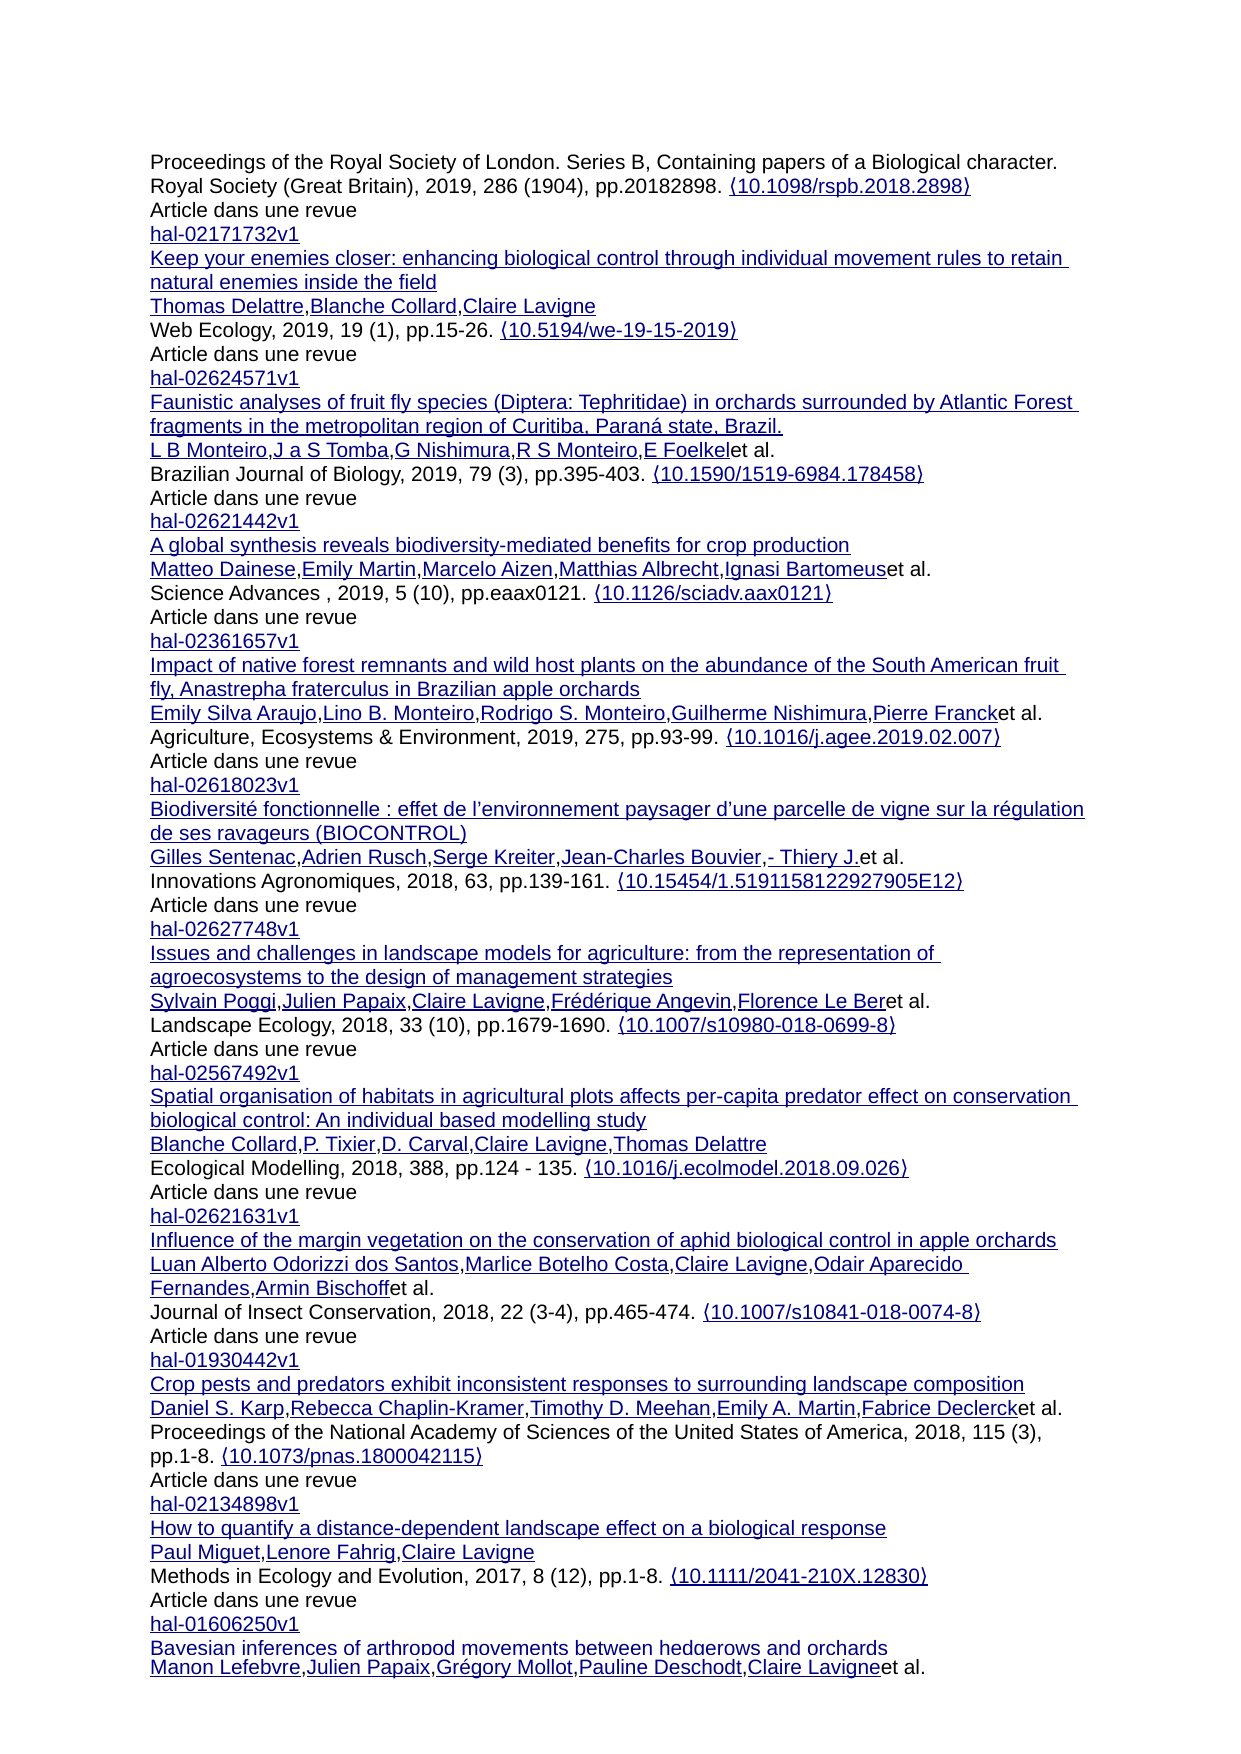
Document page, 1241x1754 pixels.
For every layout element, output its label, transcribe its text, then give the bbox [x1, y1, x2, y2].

table_cell Influence of the margin vegetation on the conservation of aphid biological control in apple orchards Luan Alberto Odorizzi dos Santos,Marlice Botelho Costa,Claire Lavigne,Odair Aparecido Fernandes,Armin Bischoffet al. Journal of Insect Conservation, 2018, 22 (3-4), pp.465-474. ⟨10.1007/s10841-018-0074-8⟩ Article dans une revue hal-01930442v1 [150, 1228, 1090, 1372]
table_cell Faunistic analyses of fruit fly species (Diptera: Tephritidae) in orchards surrounded by Atlantic Forest fragments in the metropolitan region of Curitiba, Paraná state, Brazil. L B Monteiro,J a S Tomba,G Nishimura,R S Monteiro,E Foelkelet al. Brazilian Journal of Biology, 2019, 79 (3), pp.395-403. ⟨10.1590/1519-6984.178458⟩ Article dans une revue hal-02621442v1 [150, 390, 1090, 533]
table_cell How to quantify a distance-dependent landscape effect on a biological response Paul Miguet,Lenore Fahrig,Claire Lavigne Methods in Ecology and Evolution, 2017, 8 (12), pp.1-8. ⟨10.1111/2041-210X.12830⟩ Article dans une revue hal-01606250v1 [150, 1516, 1090, 1635]
table_cell Keep your enemies closer: enhancing biological control through individual movement rules to retain natural enemies inside the field Thomas Delattre,Blanche Collard,Claire Lavigne Web Ecology, 2019, 19 (1), pp.15-26. ⟨10.5194/we-19-15-2019⟩ Article dans une revue hal-02624571v1 [150, 246, 1090, 389]
table_cell Bayesian inferences of arthropod movements between hedgerows and orchards Manon Lefebvre,Julien Papaix,Grégory Mollot,Pauline Deschodt,Claire Lavigneet al. [150, 1635, 1090, 1679]
table_cell Issues and challenges in landscape models for agriculture: from the representation of agroecosystems to the design of management strategies Sylvain Poggi,Julien Papaix,Claire Lavigne,Frédérique Angevin,Florence Le Beret al. Landscape Ecology, 2018, 33 (10), pp.1679-1690. ⟨10.1007/s10980-018-0699-8⟩ Article dans une revue hal-02567492v1 [150, 941, 1090, 1084]
table_cell Impact of native forest remnants and wild host plants on the abundance of the South American fruit fly, Anastrepha fraterculus in Brazilian apple orchards Emily Silva Araujo,Lino B. Monteiro,Rodrigo S. Monteiro,Guilherme Nishimura,Pierre Francket al. Agriculture, Ecosystems & Environment, 2019, 275, pp.93-99. ⟨10.1016/j.agee.2019.02.007⟩ Article dans une revue hal-02618023v1 [150, 653, 1090, 797]
table_cell Biodiversité fonctionnelle : effet de l’environnement paysager d’une parcelle de vigne sur la régulation de ses ravageurs (BIOCONTROL) Gilles Sentenac,Adrien Rusch,Serge Kreiter,Jean-Charles Bouvier,- Thiery J.et al. Innovations Agronomiques, 2018, 63, pp.139-161. ⟨10.15454/1.5191158122927905E12⟩ Article dans une revue hal-02627748v1 [150, 797, 1090, 941]
table_cell Spatial organisation of habitats in agricultural plots affects per-capita predator effect on conservation biological control: An individual based modelling study Blanche Collard,P. Tixier,D. Carval,Claire Lavigne,Thomas Delattre Ecological Modelling, 2018, 388, pp.124 - 135. ⟨10.1016/j.ecolmodel.2018.09.026⟩ Article dans une revue hal-02621631v1 [150, 1084, 1090, 1228]
table_cell Crop pests and predators exhibit inconsistent responses to surrounding landscape composition Daniel S. Karp,Rebecca Chaplin-Kramer,Timothy D. Meehan,Emily A. Martin,Fabrice Declercket al. Proceedings of the National Academy of Sciences of the United States of America, 2018, 115 (3), pp.1-8. ⟨10.1073/pnas.1800042115⟩ Article dans une revue hal-02134898v1 [150, 1372, 1090, 1516]
table_cell A global synthesis reveals biodiversity-mediated benefits for crop production Matteo Dainese,Emily Martin,Marcelo Aizen,Matthias Albrecht,Ignasi Bartomeuset al. Science Advances , 2019, 5 (10), pp.eaax0121. ⟨10.1126/sciadv.aax0121⟩ Article dans une revue hal-02361657v1 [150, 533, 1090, 653]
table_cell Proceedings of the Royal Society of London. Series B, Containing papers of a Biological character. Royal Society (Great Britain), 2019, 286 (1904), pp.20182898. ⟨10.1098/rspb.2018.2898⟩ Article dans une revue hal-02171732v1 [150, 150, 1090, 246]
